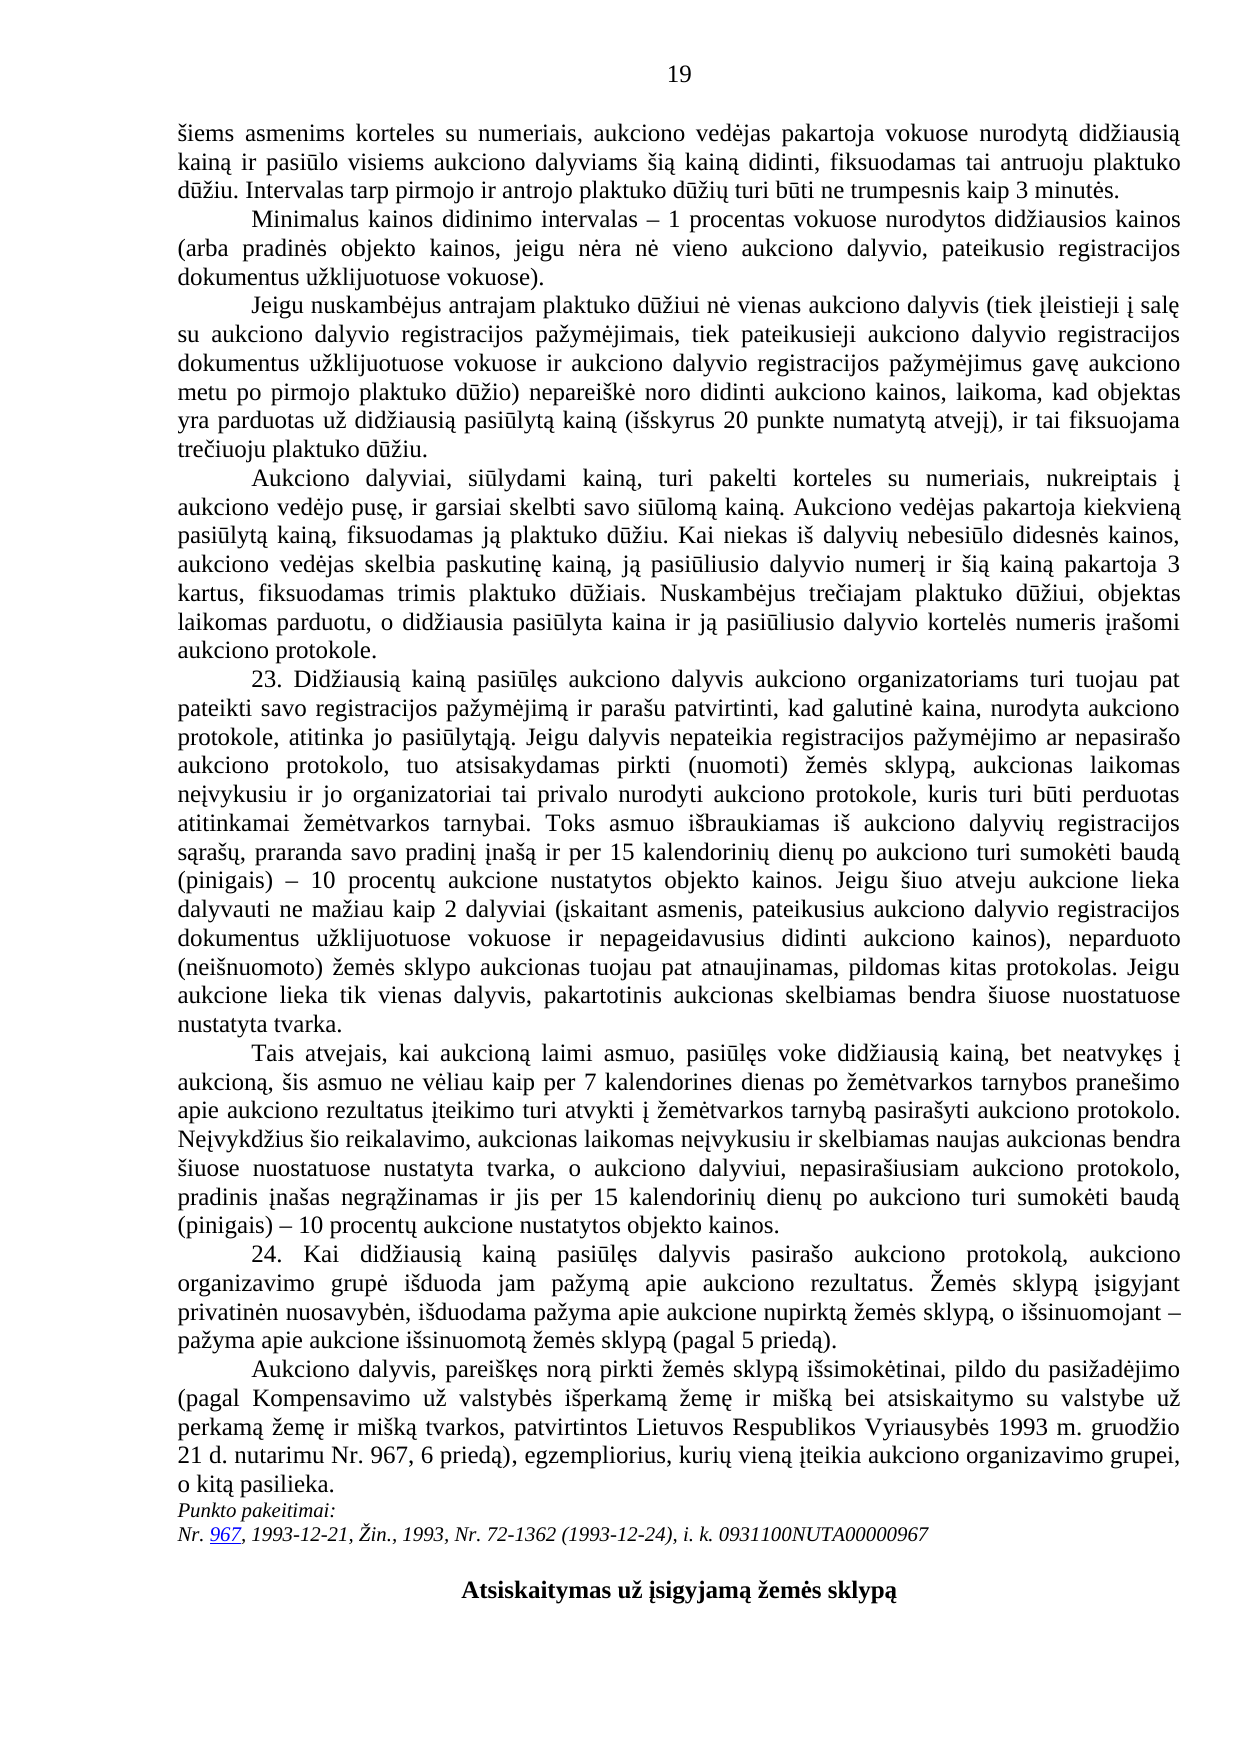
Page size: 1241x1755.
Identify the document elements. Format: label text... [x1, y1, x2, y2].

text Nr. 967, 1993-12-21, Žin., 1993, Nr. 72-1362 (1993-12-24), i. k. 0931100NUTA00000967 [177, 1522, 1181, 1546]
text 24. Kai didžiausią kainą pasiūlęs dalyvis pasirašo aukciono protokolą, aukciono organizavimo grupė išduoda jam pažymą apie aukciono rezultatus. Žemės sklypą įsigyjant privatinėn nuosavybėn, išduodama pažyma apie aukcione nupirktą žemės sklypą, o išsinuomojant – pažyma apie aukcione išsinuomotą žemės sklypą (pagal 5 priedą). [177, 1239, 1181, 1354]
text Jeigu nuskambėjus antrajam plaktuko dūžiui nė vienas aukciono dalyvis (tiek įleistieji į salę su aukciono dalyvio registracijos pažymėjimais, tiek pateikusieji aukciono dalyvio registracijos dokumentus užklijuotuose vokuose ir aukciono dalyvio registracijos pažymėjimus gavę aukciono metu po pirmojo plaktuko dūžio) nepareiškė noro didinti aukciono kainos, laikoma, kad objektas yra parduotas už didžiausią pasiūlytą kainą (išskyrus 20 punkte numatytą atvejį), ir tai fiksuojama trečiuoju plaktuko dūžiu. [177, 291, 1181, 463]
text Atsiskaitymas už įsigyjamą žemės sklypą [177, 1575, 1181, 1604]
text šiems asmenims korteles su numeriais, aukciono vedėjas pakartoja vokuose nurodytą didžiausią kainą ir pasiūlo visiems aukciono dalyviams šią kainą didinti, fiksuodamas tai antruoju plaktuko dūžiu. Intervalas tarp pirmojo ir antrojo plaktuko dūžių turi būti ne trumpesnis kaip 3 minutės. [177, 118, 1181, 204]
text Aukciono dalyviai, siūlydami kainą, turi pakelti korteles su numeriais, nukreiptais į aukciono vedėjo pusę, ir garsiai skelbti savo siūlomą kainą. Aukciono vedėjas pakartoja kiekvieną pasiūlytą kainą, fiksuodamas ją plaktuko dūžiu. Kai niekas iš dalyvių nebesiūlo didesnės kainos, aukciono vedėjas skelbia paskutinę kainą, ją pasiūliusio dalyvio numerį ir šią kainą pakartoja 3 kartus, fiksuodamas trimis plaktuko dūžiais. Nuskambėjus trečiajam plaktuko dūžiui, objektas laikomas parduotu, o didžiausia pasiūlyta kaina ir ją pasiūliusio dalyvio kortelės numeris įrašomi aukciono protokole. [177, 463, 1181, 664]
text Tais atvejais, kai aukcioną laimi asmuo, pasiūlęs voke didžiausią kainą, bet neatvykęs į aukcioną, šis asmuo ne vėliau kaip per 7 kalendorines dienas po žemėtvarkos tarnybos pranešimo apie aukciono rezultatus įteikimo turi atvykti į žemėtvarkos tarnybą pasirašyti aukciono protokolo. Neįvykdžius šio reikalavimo, aukcionas laikomas neįvykusiu ir skelbiamas naujas aukcionas bendra šiuose nuostatuose nustatyta tvarka, o aukciono dalyviui, nepasirašiusiam aukciono protokolo, pradinis įnašas negrąžinamas ir jis per 15 kalendorinių dienų po aukciono turi sumokėti baudą (pinigais) – 10 procentų aukcione nustatytos objekto kainos. [177, 1038, 1181, 1239]
text Aukciono dalyvis, pareiškęs norą pirkti žemės sklypą išsimokėtinai, pildo du pasižadėjimo (pagal Kompensavimo už valstybės išperkamą žemę ir mišką bei atsiskaitymo su valstybe už perkamą žemę ir mišką tvarkos, patvirtintos Lietuvos Respublikos Vyriausybės 1993 m. gruodžio 21 d. nutarimu Nr. 967, 6 priedą), egzempliorius, kurių vieną įteikia aukciono organizavimo grupei, o kitą pasilieka. [177, 1354, 1181, 1498]
text 23. Didžiausią kainą pasiūlęs aukciono dalyvis aukciono organizatoriams turi tuojau pat pateikti savo registracijos pažymėjimą ir parašu patvirtinti, kad galutinė kaina, nurodyta aukciono protokole, atitinka jo pasiūlytąją. Jeigu dalyvis nepateikia registracijos pažymėjimo ar nepasirašo aukciono protokolo, tuo atsisakydamas pirkti (nuomoti) žemės sklypą, aukcionas laikomas neįvykusiu ir jo organizatoriai tai privalo nurodyti aukciono protokole, kuris turi būti perduotas atitinkamai žemėtvarkos tarnybai. Toks asmuo išbraukiamas iš aukciono dalyvių registracijos sąrašų, praranda savo pradinį įnašą ir per 15 kalendorinių dienų po aukciono turi sumokėti baudą (pinigais) – 10 procentų aukcione nustatytos objekto kainos. Jeigu šiuo atveju aukcione lieka dalyvauti ne mažiau kaip 2 dalyviai (įskaitant asmenis, pateikusius aukciono dalyvio registracijos dokumentus užklijuotuose vokuose ir nepageidavusius didinti aukciono kainos), neparduoto (neišnuomoto) žemės sklypo aukcionas tuojau pat atnaujinamas, pildomas kitas protokolas. Jeigu aukcione lieka tik vienas dalyvis, pakartotinis aukcionas skelbiamas bendra šiuose nuostatuose nustatyta tvarka. [177, 664, 1181, 1038]
text Minimalus kainos didinimo intervalas – 1 procentas vokuose nurodytos didžiausios kainos (arba pradinės objekto kainos, jeigu nėra nė vieno aukciono dalyvio, pateikusio registracijos dokumentus užklijuotuose vokuose). [177, 204, 1181, 291]
text Punkto pakeitimai: [177, 1498, 1181, 1522]
